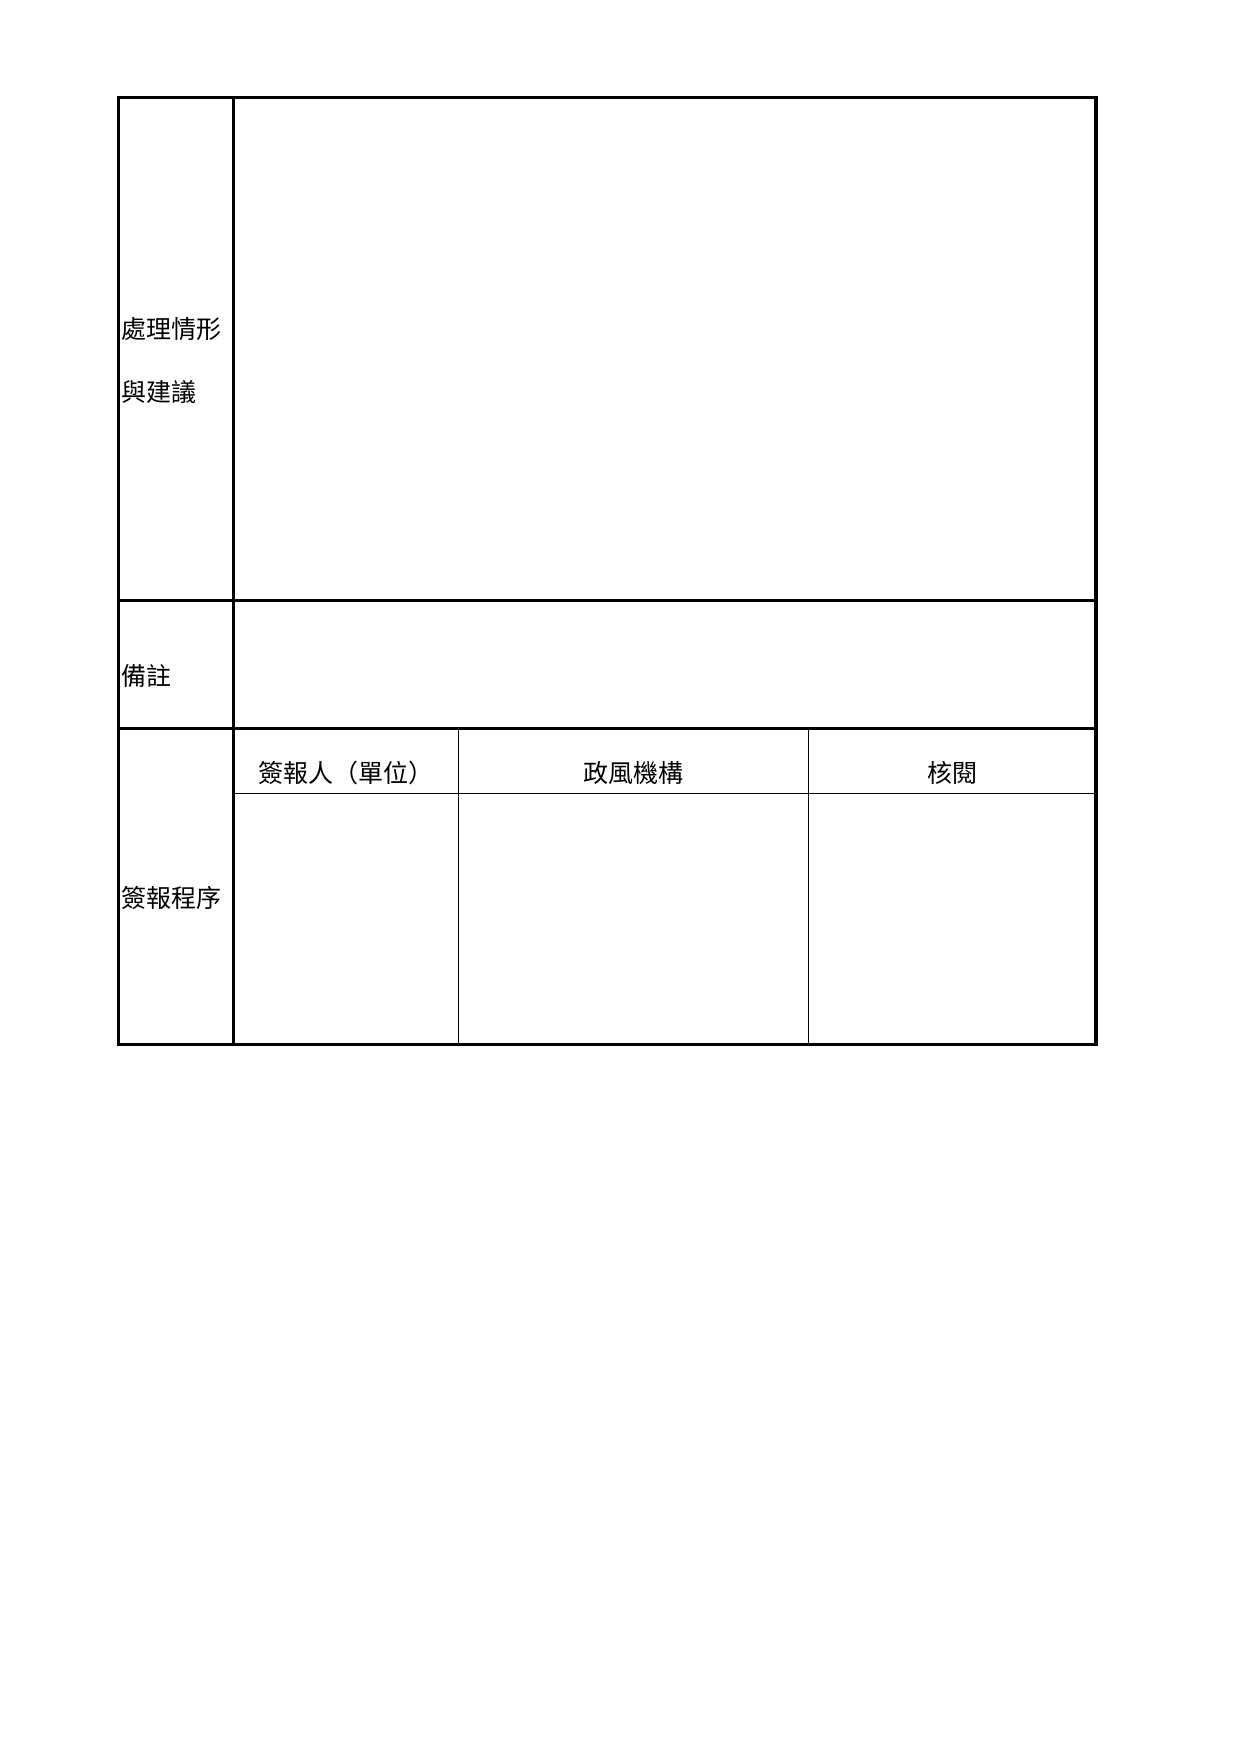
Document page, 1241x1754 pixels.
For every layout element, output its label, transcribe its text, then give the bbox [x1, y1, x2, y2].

table_cell [235, 99, 1094, 599]
table_cell 備註 [120, 602, 232, 727]
table_cell 政風機構 [459, 730, 808, 793]
table_cell 核閱 [809, 730, 1094, 793]
table_cell [235, 602, 1094, 727]
table_cell 簽報程序 [120, 730, 232, 1043]
table_cell 處理情形與建議 [120, 99, 232, 599]
table_cell [809, 794, 1094, 1043]
table_cell 簽報人（單位） [235, 730, 458, 793]
table_cell [235, 794, 458, 1043]
table_cell [459, 794, 808, 1043]
